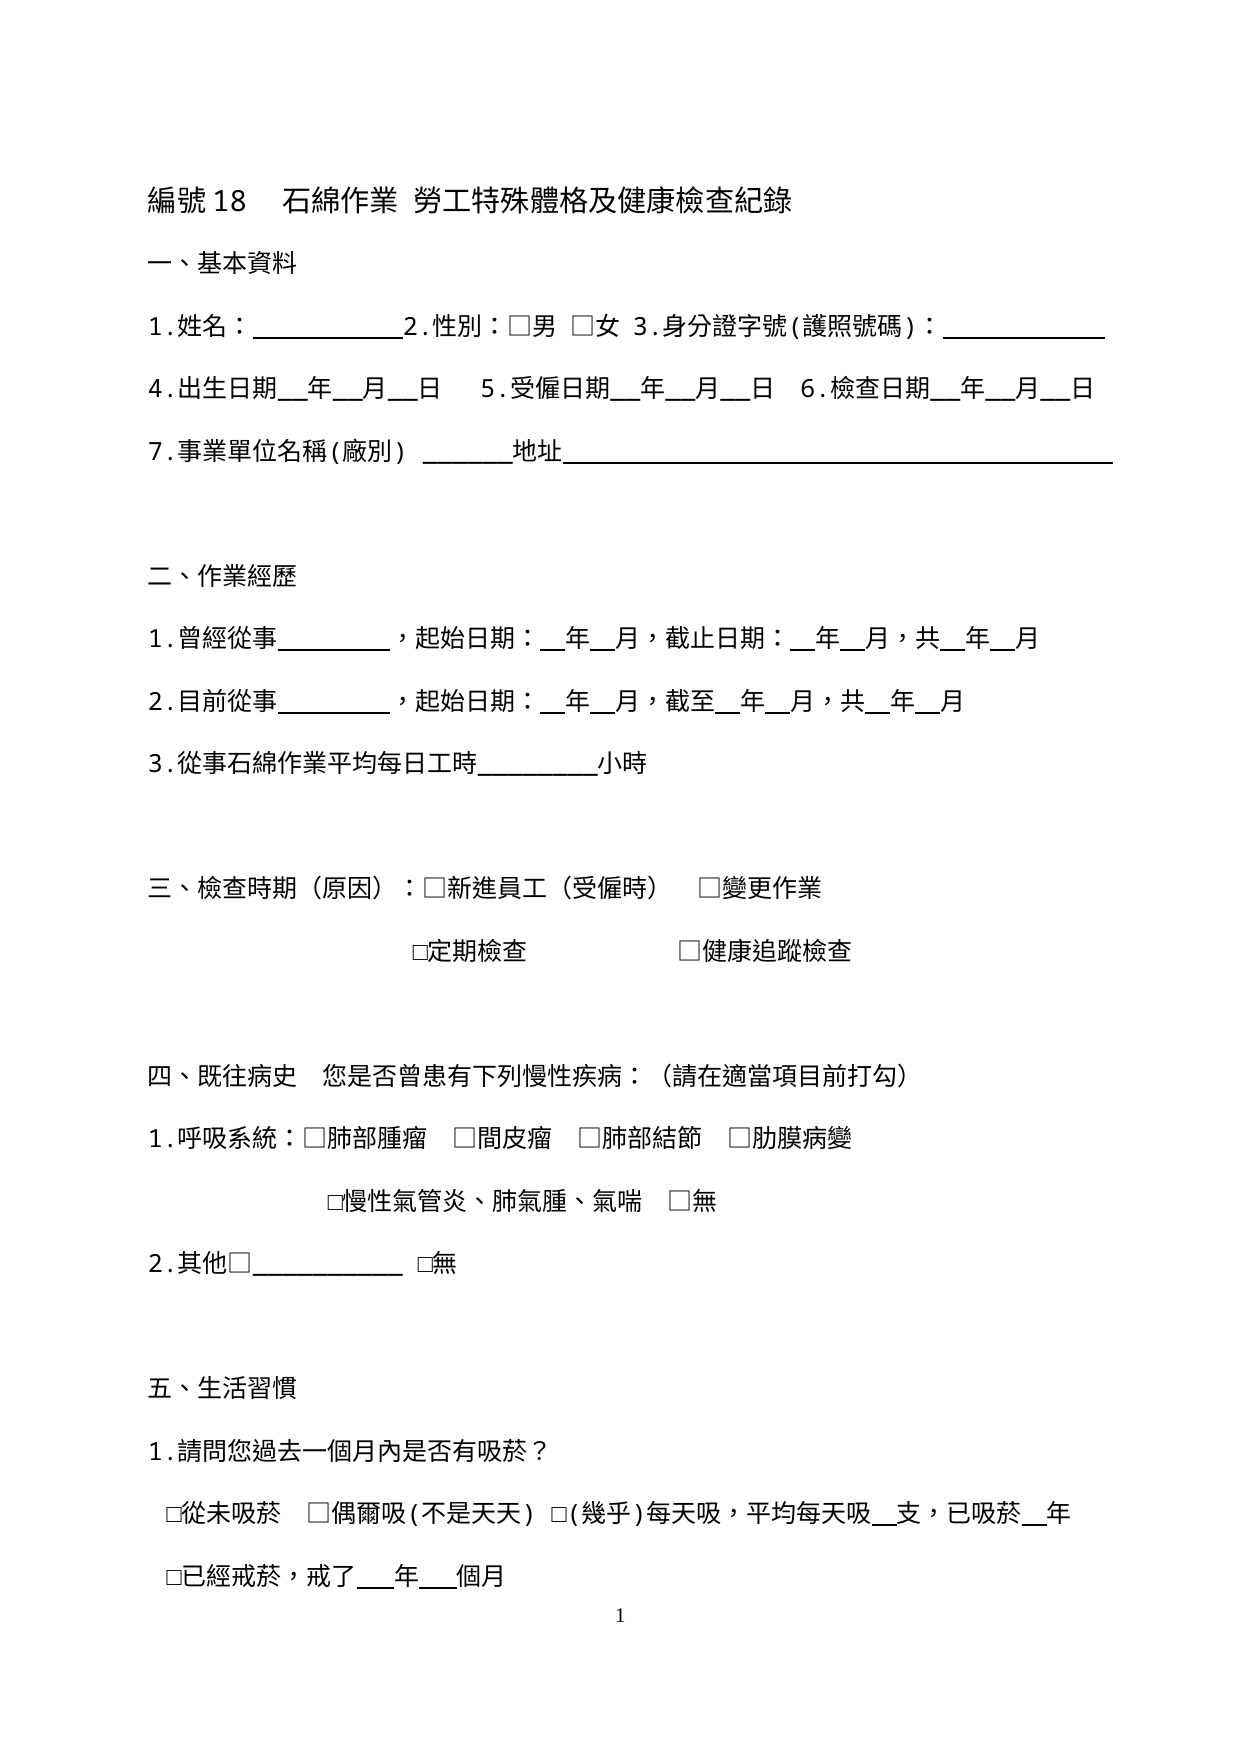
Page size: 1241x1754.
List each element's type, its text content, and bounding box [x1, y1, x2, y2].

text 4.出生日期__年__月__日 5.受僱日期__年__月__日 6.檢查日期__年__月__日 [148, 345, 1171, 407]
text 三、檢查時期（原因）：□新進員工（受僱時） □變更作業 [148, 845, 1133, 907]
text □定期檢查 □健康追蹤檢查 [148, 907, 1133, 970]
text □從未吸菸 □偶爾吸(不是天天) □(幾乎)每天吸，平均每天吸 支，已吸菸 年 [166, 1470, 1092, 1532]
text 7.事業單位名稱(廠別) ______地址 [148, 407, 1133, 470]
text 1.呼吸系統：□肺部腫瘤 □間皮瘤 □肺部結節 □肋膜病變 [148, 1095, 1092, 1157]
text 1.姓名： 2.性別：□男 □女 3.身分證字號(護照號碼)： [148, 282, 1171, 345]
text 一、基本資料 [148, 220, 1092, 282]
text 五、生活習慣 [148, 1345, 1092, 1407]
text 3.從事石綿作業平均每日工時________小時 [148, 720, 1092, 782]
text 1.請問您過去一個月內是否有吸菸？ [148, 1407, 1092, 1470]
text □已經戒菸，戒了 年 個月 [166, 1532, 1092, 1595]
text 1.曾經從事 ，起始日期： 年 月，截止日期： 年 月，共 年 月 [148, 595, 1092, 657]
text □慢性氣管炎、肺氣腫、氣喘 □無 [148, 1157, 1092, 1220]
subtitle 編號18 石綿作業 勞工特殊體格及健康檢查紀錄 [148, 157, 1092, 220]
text 2.目前從事 ，起始日期： 年 月，截至 年 月，共 年 月 [148, 657, 1092, 720]
text 二、作業經歷 [148, 532, 1092, 595]
text 四、既往病史 您是否曾患有下列慢性疾病：（請在適當項目前打勾） [148, 1032, 1092, 1095]
text 2.其他□__________ □無 [148, 1220, 1092, 1282]
